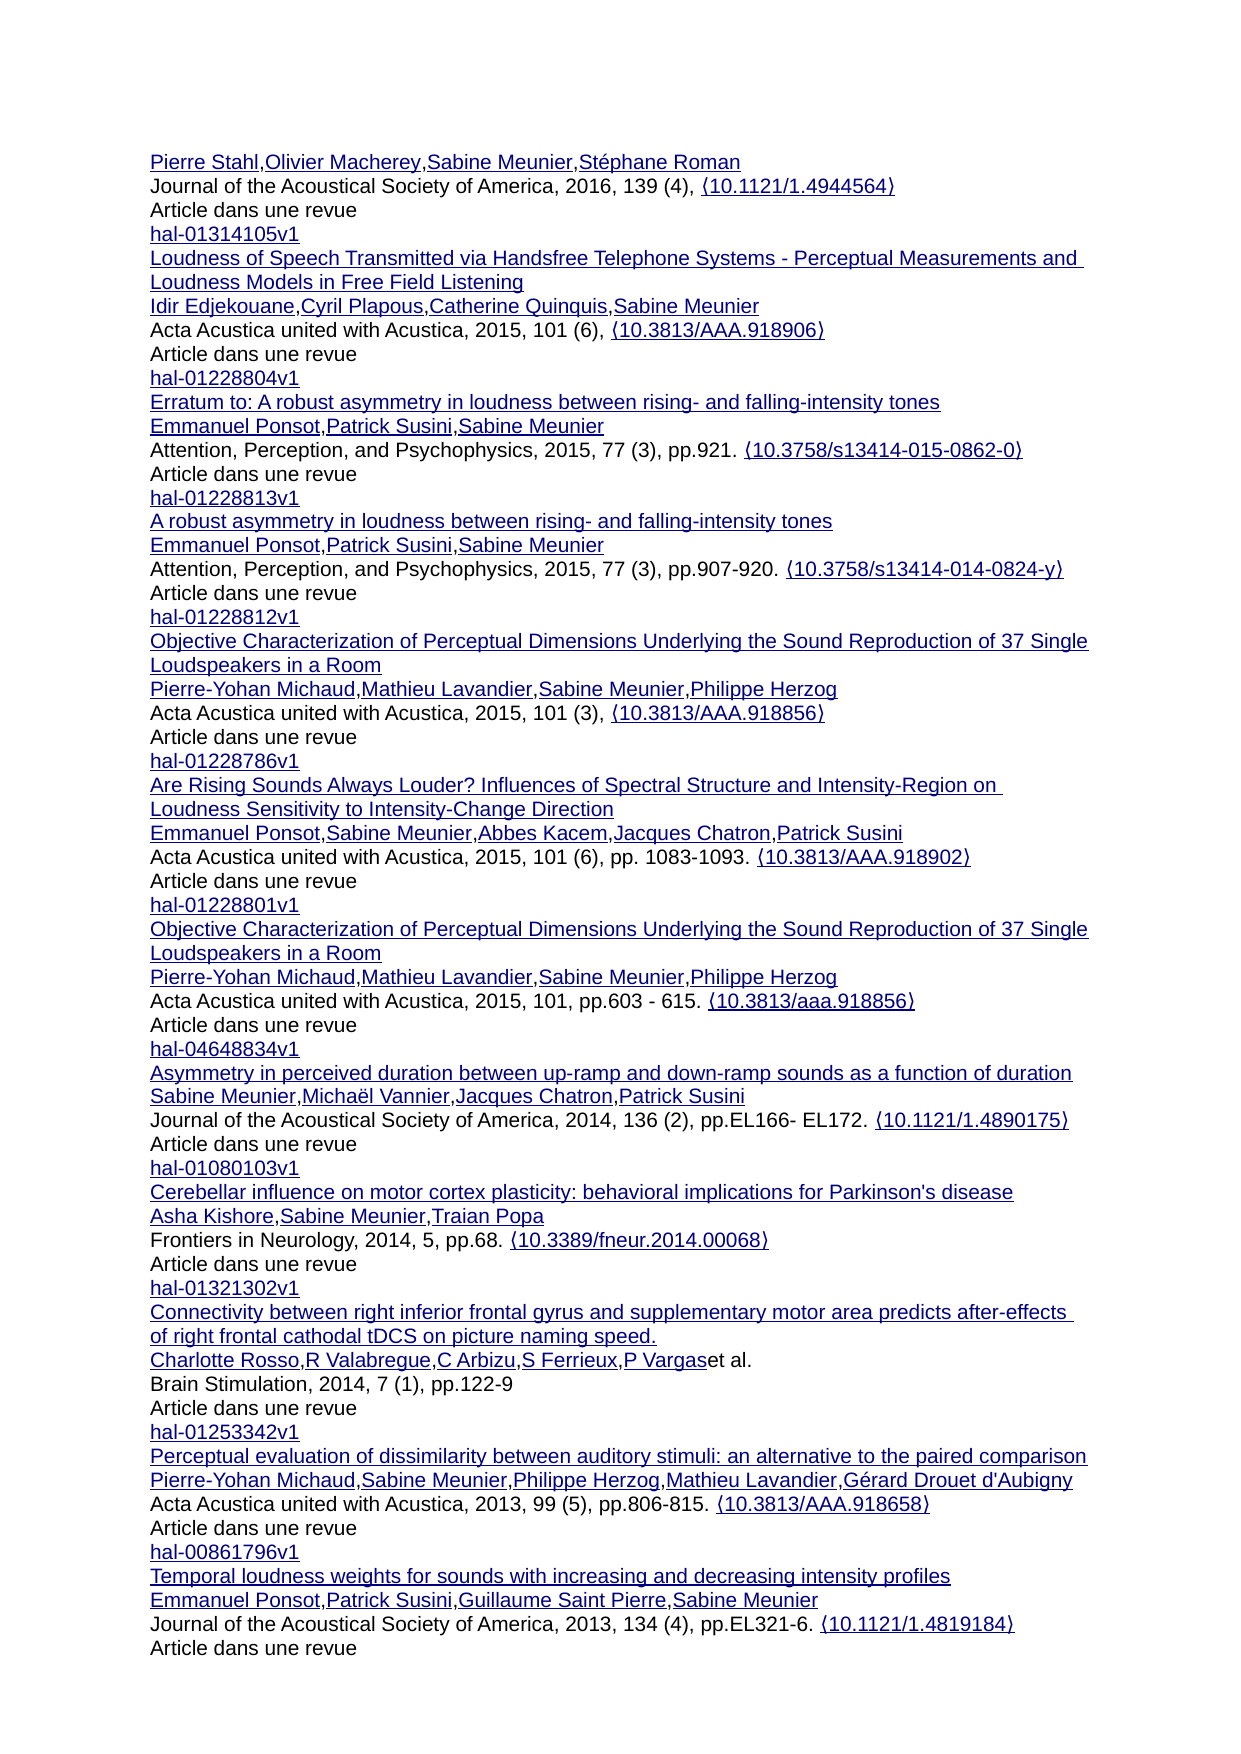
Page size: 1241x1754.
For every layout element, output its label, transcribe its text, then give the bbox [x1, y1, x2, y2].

table_cell Pierre Stahl,Olivier Macherey,Sabine Meunier,Stéphane Roman Journal of the Acoustical Society of America, 2016, 139 (4), ⟨10.1121/1.4944564⟩ Article dans une revue hal-01314105v1 [150, 150, 1090, 246]
table_cell Objective Characterization of Perceptual Dimensions Underlying the Sound Reproduction of 37 Single Loudspeakers in a Room Pierre-Yohan Michaud,Mathieu Lavandier,Sabine Meunier,Philippe Herzog Acta Acustica united with Acustica, 2015, 101, pp.603 - 615. ⟨10.3813/aaa.918856⟩ Article dans une revue hal-04648834v1 [150, 917, 1090, 1060]
table_cell Temporal loudness weights for sounds with increasing and decreasing intensity profiles Emmanuel Ponsot,Patrick Susini,Guillaume Saint Pierre,Sabine Meunier Journal of the Acoustical Society of America, 2013, 134 (4), pp.EL321-6. ⟨10.1121/1.4819184⟩ Article dans une revue [150, 1564, 1090, 1659]
table_cell Are Rising Sounds Always Louder? Influences of Spectral Structure and Intensity-Region on Loudness Sensitivity to Intensity-Change Direction Emmanuel Ponsot,Sabine Meunier,Abbes Kacem,Jacques Chatron,Patrick Susini Acta Acustica united with Acustica, 2015, 101 (6), pp. 1083-1093. ⟨10.3813/AAA.918902⟩ Article dans une revue hal-01228801v1 [150, 773, 1090, 917]
table_cell Asymmetry in perceived duration between up-ramp and down-ramp sounds as a function of duration Sabine Meunier,Michaël Vannier,Jacques Chatron,Patrick Susini Journal of the Acoustical Society of America, 2014, 136 (2), pp.EL166- EL172. ⟨10.1121/1.4890175⟩ Article dans une revue hal-01080103v1 [150, 1060, 1090, 1180]
table_cell A robust asymmetry in loudness between rising- and falling-intensity tones Emmanuel Ponsot,Patrick Susini,Sabine Meunier Attention, Perception, and Psychophysics, 2015, 77 (3), pp.907-920. ⟨10.3758/s13414-014-0824-y⟩ Article dans une revue hal-01228812v1 [150, 509, 1090, 629]
table_cell Objective Characterization of Perceptual Dimensions Underlying the Sound Reproduction of 37 Single Loudspeakers in a Room Pierre-Yohan Michaud,Mathieu Lavandier,Sabine Meunier,Philippe Herzog Acta Acustica united with Acustica, 2015, 101 (3), ⟨10.3813/AAA.918856⟩ Article dans une revue hal-01228786v1 [150, 629, 1090, 773]
table_cell Connectivity between right inferior frontal gyrus and supplementary motor area predicts after-effects of right frontal cathodal tDCS on picture naming speed. Charlotte Rosso,R Valabregue,C Arbizu,S Ferrieux,P Vargaset al. Brain Stimulation, 2014, 7 (1), pp.122-9 Article dans une revue hal-01253342v1 [150, 1300, 1090, 1444]
table_cell Loudness of Speech Transmitted via Handsfree Telephone Systems - Perceptual Measurements and Loudness Models in Free Field Listening Idir Edjekouane,Cyril Plapous,Catherine Quinquis,Sabine Meunier Acta Acustica united with Acustica, 2015, 101 (6), ⟨10.3813/AAA.918906⟩ Article dans une revue hal-01228804v1 [150, 246, 1090, 389]
table_cell Erratum to: A robust asymmetry in loudness between rising- and falling-intensity tones Emmanuel Ponsot,Patrick Susini,Sabine Meunier Attention, Perception, and Psychophysics, 2015, 77 (3), pp.921. ⟨10.3758/s13414-015-0862-0⟩ Article dans une revue hal-01228813v1 [150, 390, 1090, 509]
table_cell Cerebellar influence on motor cortex plasticity: behavioral implications for Parkinson's disease Asha Kishore,Sabine Meunier,Traian Popa Frontiers in Neurology, 2014, 5, pp.68. ⟨10.3389/fneur.2014.00068⟩ Article dans une revue hal-01321302v1 [150, 1180, 1090, 1300]
table_cell Perceptual evaluation of dissimilarity between auditory stimuli: an alternative to the paired comparison Pierre-Yohan Michaud,Sabine Meunier,Philippe Herzog,Mathieu Lavandier,Gérard Drouet d'Aubigny Acta Acustica united with Acustica, 2013, 99 (5), pp.806-815. ⟨10.3813/AAA.918658⟩ Article dans une revue hal-00861796v1 [150, 1444, 1090, 1563]
